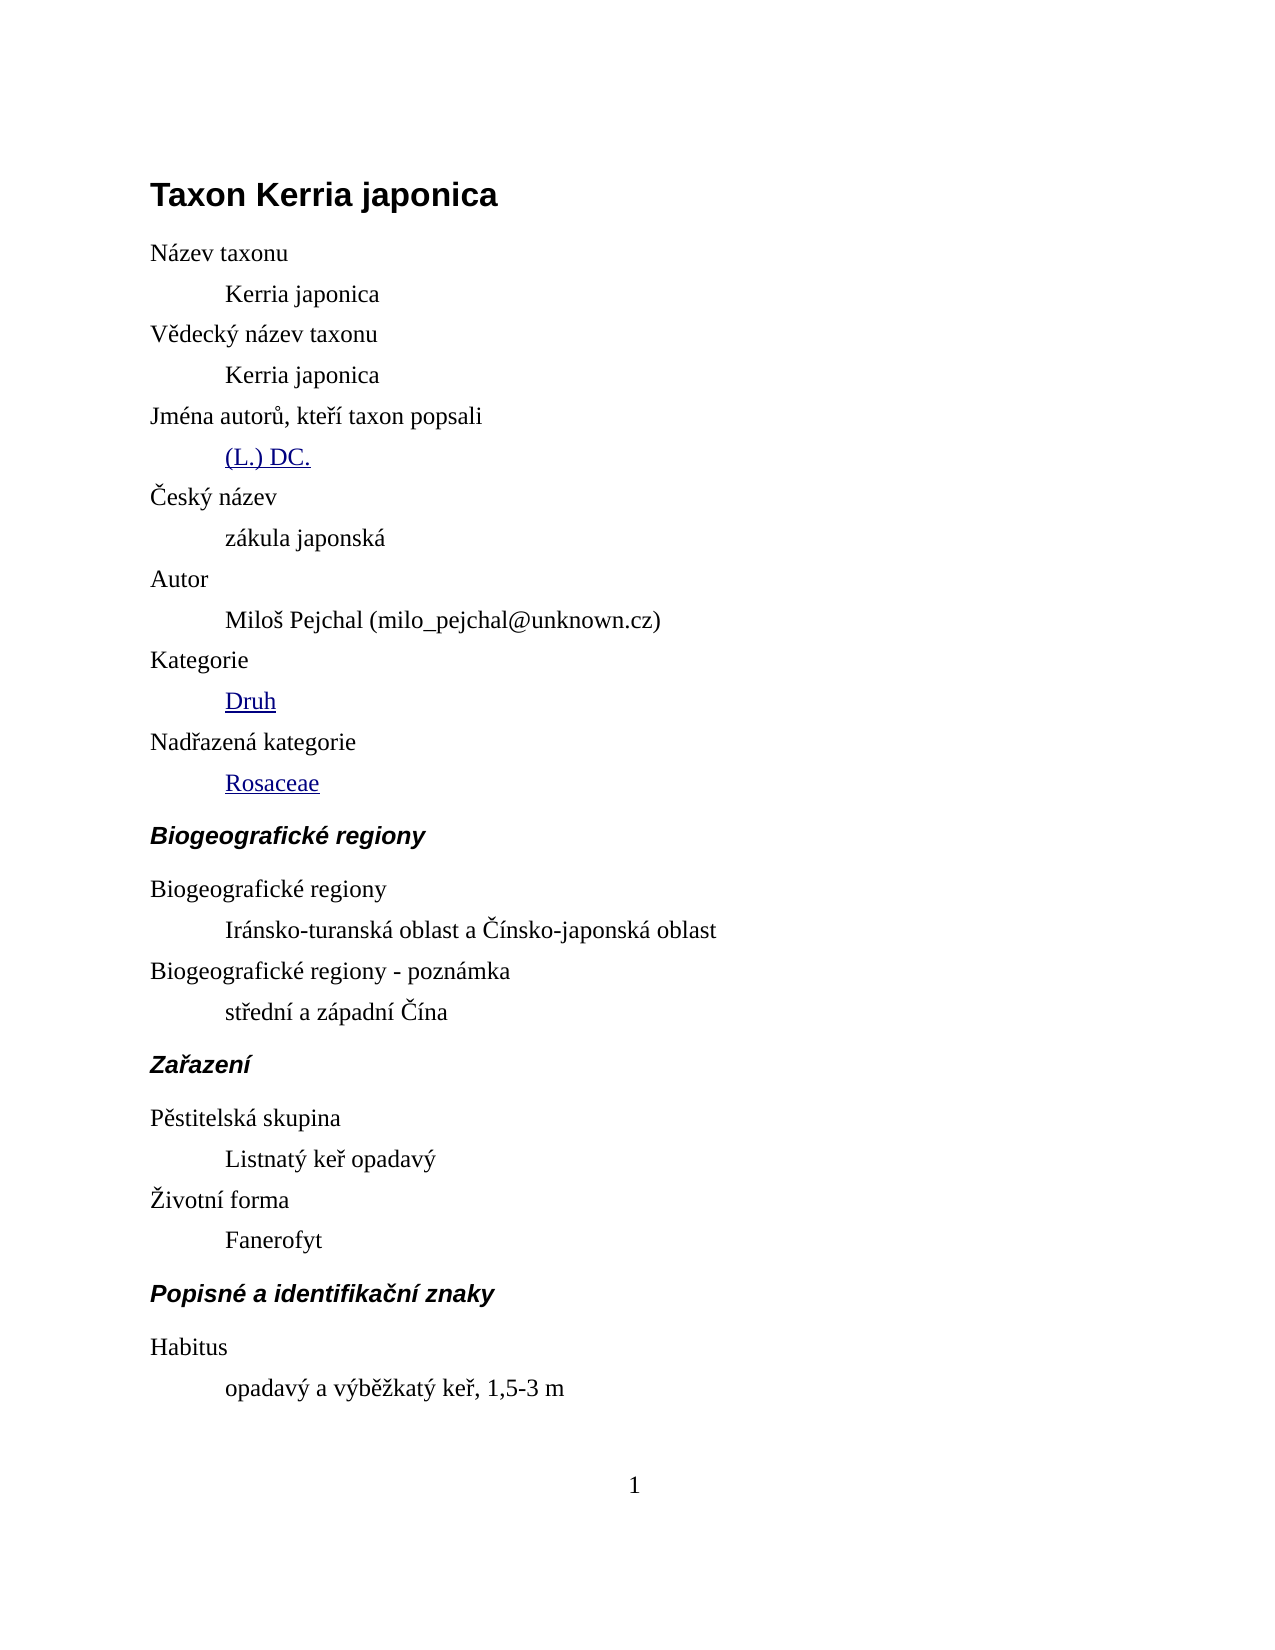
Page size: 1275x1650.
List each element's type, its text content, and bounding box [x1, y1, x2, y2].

text Fanerofyt [225, 1226, 1125, 1254]
text Kategorie [150, 645, 1125, 674]
text Autor [150, 564, 1125, 593]
subtitle Biogeografické regiony [150, 821, 1125, 850]
text (L.) DC. [225, 442, 1125, 471]
text Název taxonu [150, 238, 1125, 267]
text zákula japonská [225, 523, 1125, 552]
subtitle Popisné a identifikační znaky [150, 1279, 1125, 1308]
text Habitus [150, 1332, 1125, 1361]
text Kerria japonica [225, 360, 1125, 389]
text Rosaceae [225, 768, 1125, 796]
text Český název [150, 482, 1125, 511]
text Miloš Pejchal (milo_pejchal@unknown.cz) [225, 605, 1125, 633]
text Životní forma [150, 1185, 1125, 1213]
text Druh [225, 686, 1125, 715]
text opadavý a výběžkatý keř, 1,5-3 m [225, 1373, 1125, 1402]
text střední a západní Čína [225, 997, 1125, 1025]
text Vědecký název taxonu [150, 319, 1125, 348]
text Iránsko-turanská oblast a Čínsko-japonská oblast [225, 915, 1125, 944]
text Kerria japonica [225, 279, 1125, 308]
text Nadřazená kategorie [150, 727, 1125, 756]
subtitle Zařazení [150, 1050, 1125, 1079]
subtitle Taxon Kerria japonica [150, 175, 1125, 214]
text Biogeografické regiony [150, 874, 1125, 903]
text Jména autorů, kteří taxon popsali [150, 401, 1125, 430]
text Listnatý keř opadavý [225, 1144, 1125, 1173]
text Biogeografické regiony - poznámka [150, 956, 1125, 984]
text Pěstitelská skupina [150, 1103, 1125, 1132]
